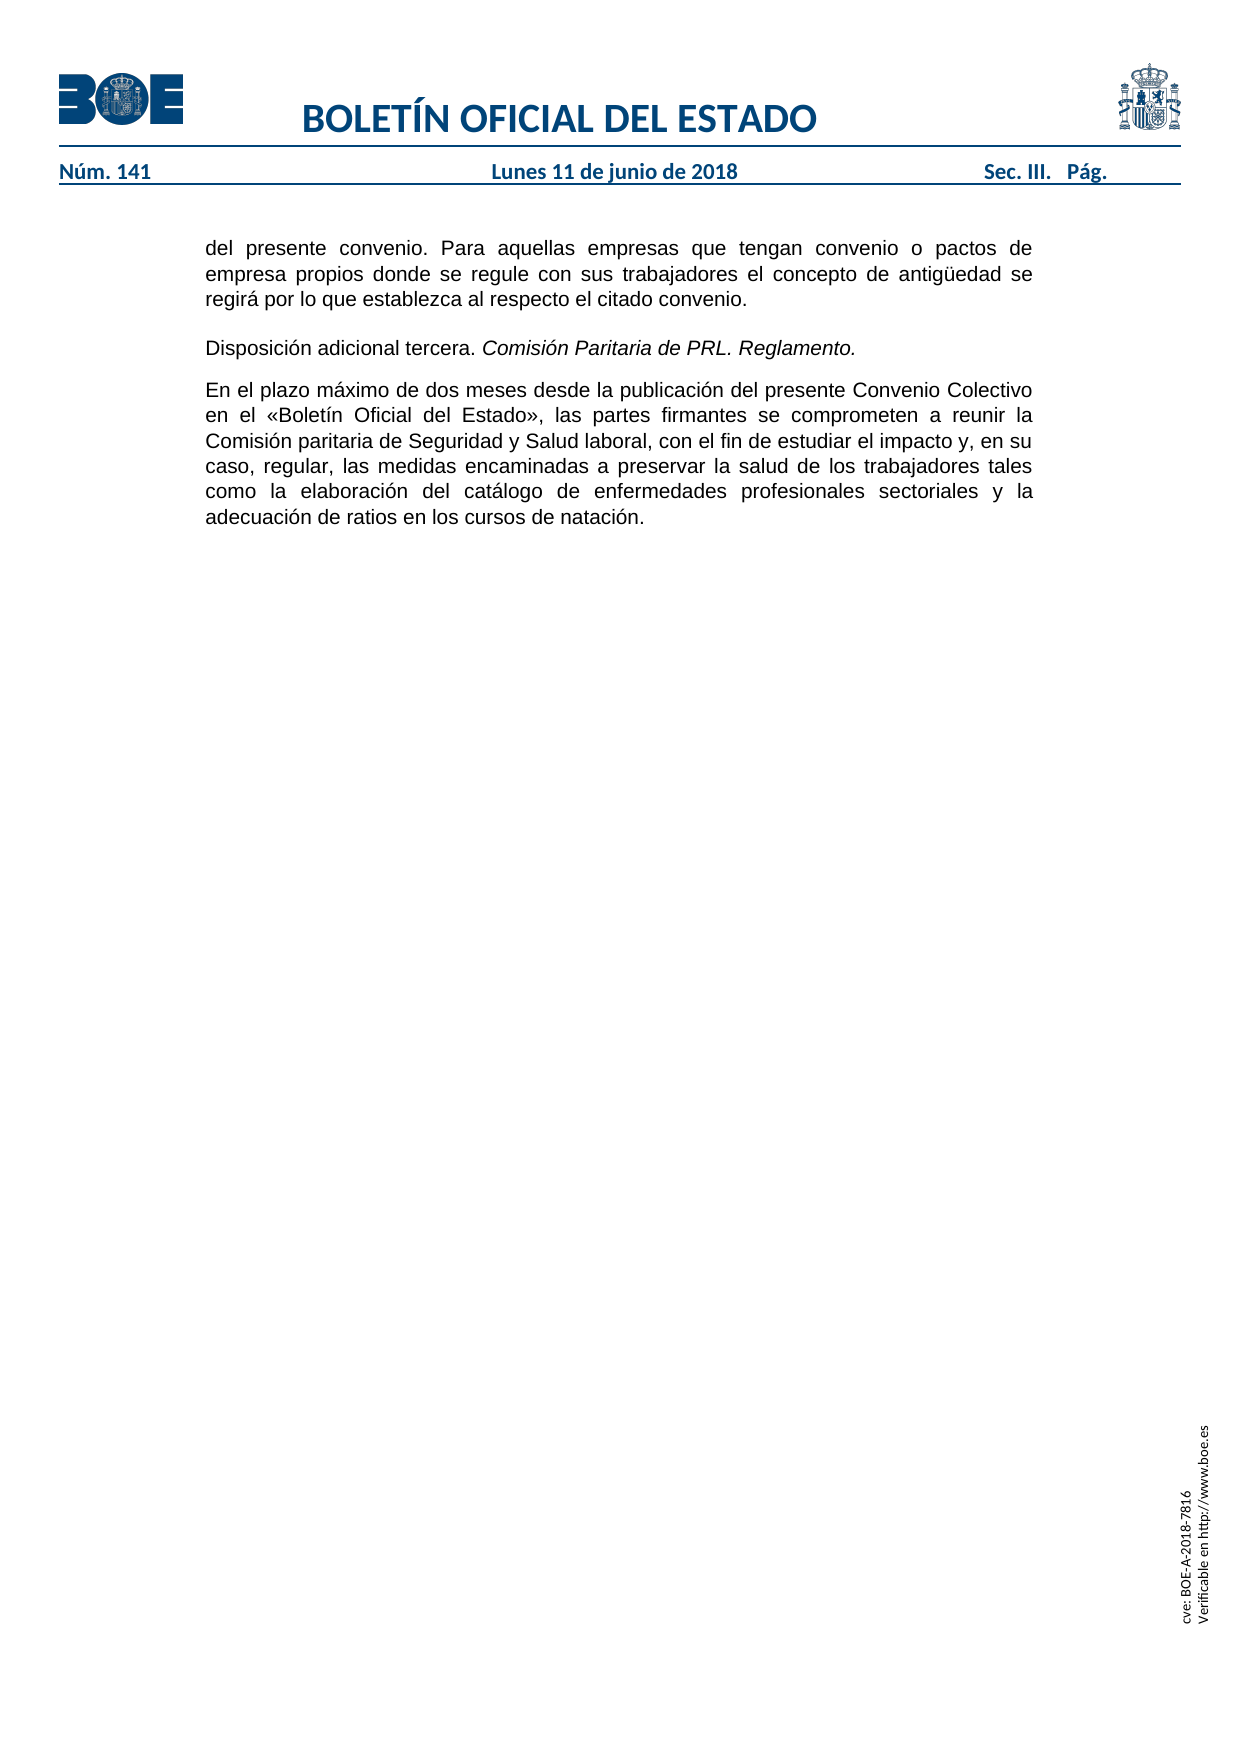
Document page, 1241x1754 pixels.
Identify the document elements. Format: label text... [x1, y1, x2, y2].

text Disposición adicional tercera. Comisión Paritaria de PRL. Reglamento. [205, 335, 1034, 359]
text En el plazo máximo de dos meses desde la publicación del presente Convenio Colectivo en el «Boletín Oficial del Estado», las partes firmantes se comprometen a reunir la Comisión paritaria de Seguridad y Salud laboral, con el fin de estudiar el impacto y, en su caso, regular, las medidas encaminadas a preservar la salud de los trabajadores tales como la elaboración del catálogo de enfermedades profesionales sectoriales y la adecuación de ratios en los cursos de natación. [205, 378, 1034, 528]
text del presente convenio. Para aquellas empresas que tengan convenio o pactos de empresa propios donde se regule con sus trabajadores el concepto de antigüedad se regirá por lo que establezca al respecto el citado convenio. [205, 236, 1034, 311]
